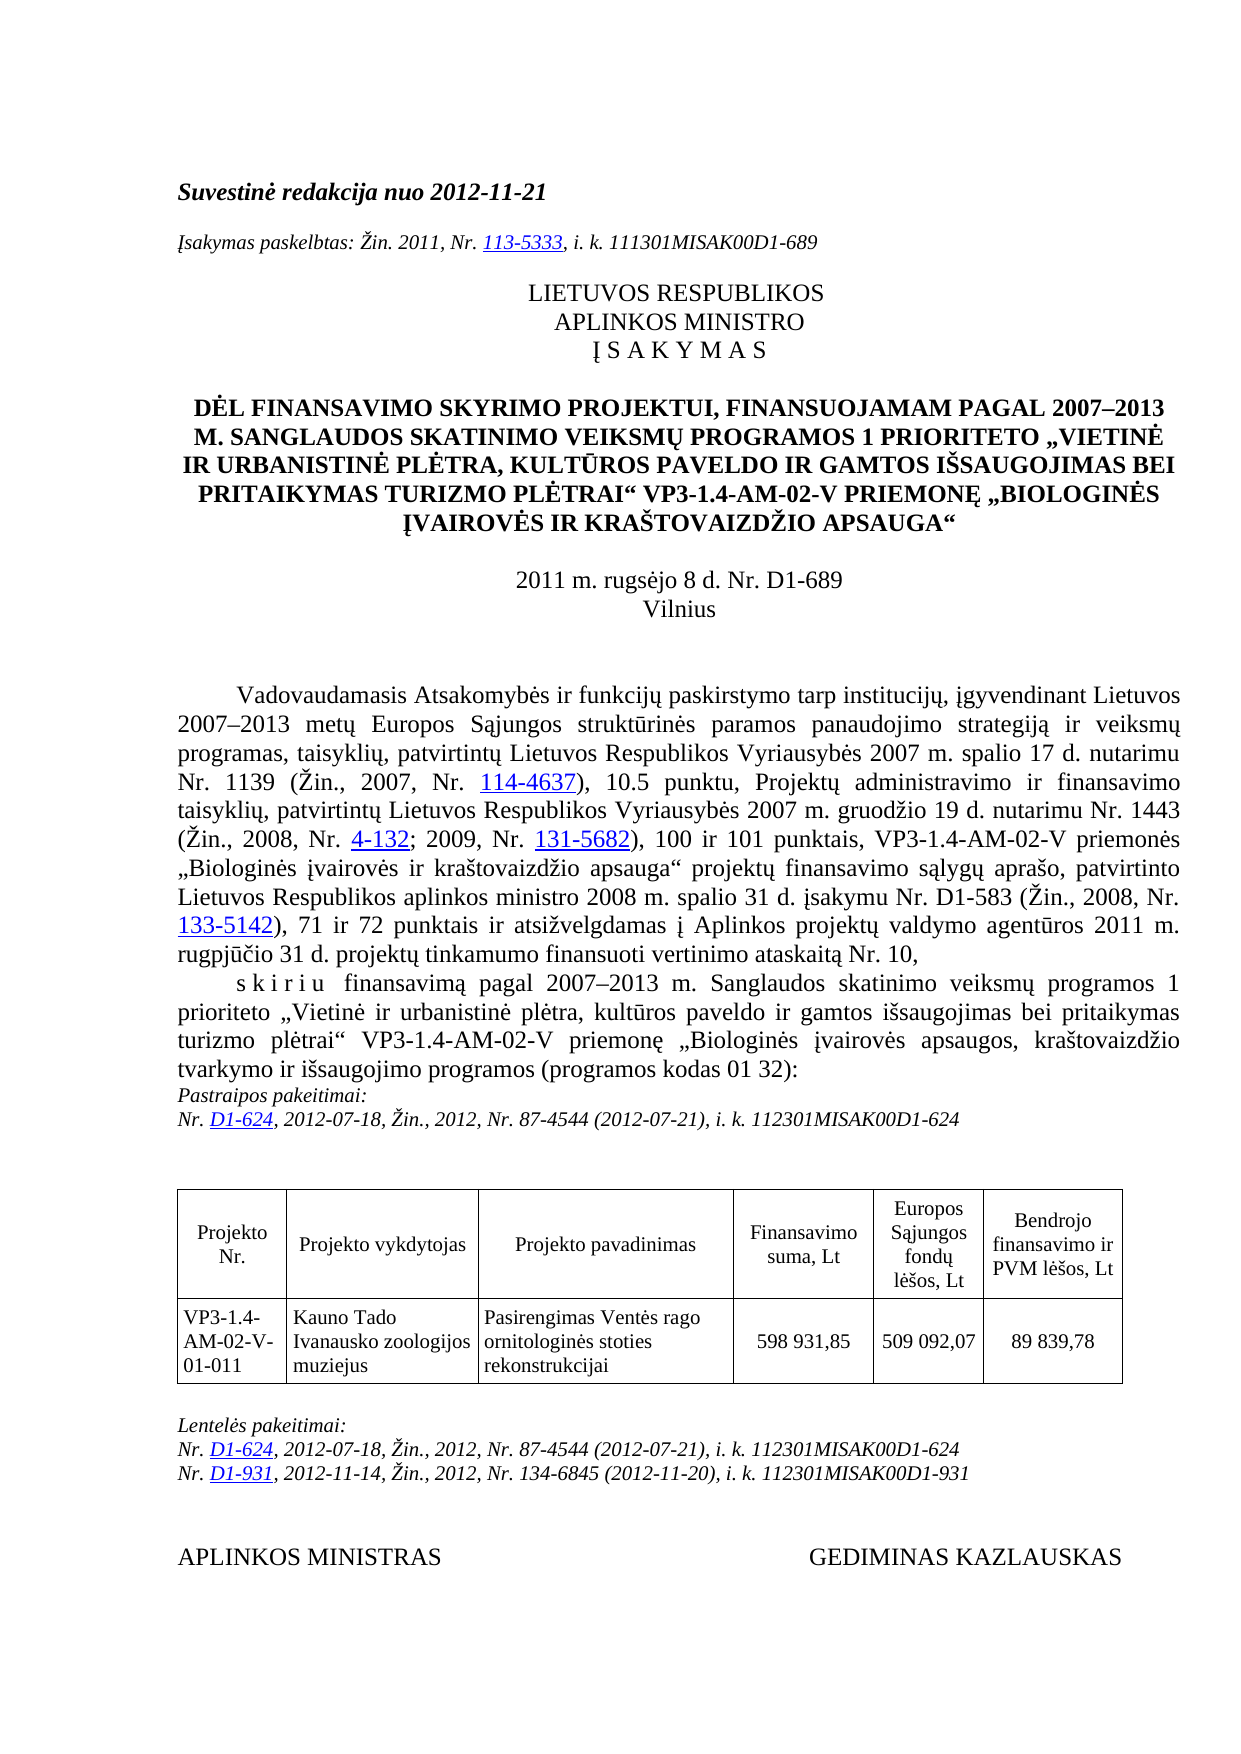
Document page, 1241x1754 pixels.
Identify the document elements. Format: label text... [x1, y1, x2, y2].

text LIETUVOS RESPUBLIKOS [177, 278, 1181, 307]
text Nr. D1-624, 2012-07-18, Žin., 2012, Nr. 87-4544 (2012-07-21), i. k. 112301MISAK00D1-624 [177, 1437, 1181, 1461]
text Pastraipos pakeitimai: [177, 1083, 1181, 1107]
table_header Europos Sąjungos fondų lėšos, Lt [874, 1190, 983, 1298]
table_cell Kauno Tado Ivanausko zoologijos muziejus [287, 1299, 478, 1383]
text APLINKOS MINISTRO [177, 307, 1181, 336]
table_cell 509 092,07 [874, 1299, 983, 1383]
text Įsakymas paskelbtas: Žin. 2011, Nr. 113-5333, i. k. 111301MISAK00D1-689 [177, 230, 1181, 254]
table_header Finansavimo suma, Lt [734, 1190, 873, 1298]
text DĖL FINANSAVIMO SKYRIMO PROJEKTUI, FINANSUOJAMAM PAGAL 2007–2013 M. SANGLAUDOS SKATINIMO VEIKSMŲ PROGRAMOS 1 PRIORITETO „vietinė ir urbanistinė plėtra, kultūros paveldo ir gamtos išsaugojimas bei pritaikymas turizmo plėtrai“ VP3-1.4-AM-02-V priemonę „Biologinės įvairovės ir kraštovaizdžio apsauga“ [177, 393, 1181, 537]
table_cell 89 839,78 [984, 1299, 1122, 1383]
text Nr. D1-931, 2012-11-14, Žin., 2012, Nr. 134-6845 (2012-11-20), i. k. 112301MISAK00D1-931 [177, 1461, 1181, 1485]
text 2011 m. rugsėjo 8 d. Nr. D1-689 [177, 566, 1181, 594]
table_cell VP3-1.4-AM-02-V-01-011 [178, 1299, 286, 1383]
text ĮSAKYMAS [177, 336, 1181, 364]
text Vadovaudamasis Atsakomybės ir funkcijų paskirstymo tarp institucijų, įgyvendinant Lietuvos 2007–2013 metų Europos Sąjungos struktūrinės paramos panaudojimo strategiją ir veiksmų programas, taisyklių, patvirtintų Lietuvos Respublikos Vyriausybės 2007 m. spalio 17 d. nutarimu Nr. 1139 (Žin., 2007, Nr. 114-4637), 10.5 punktu, Projektų administravimo ir finansavimo taisyklių, patvirtintų Lietuvos Respublikos Vyriausybės 2007 m. gruodžio 19 d. nutarimu Nr. 1443 (Žin., 2008, Nr. 4-132; 2009, Nr. 131-5682), 100 ir 101 punktais, VP3-1.4-AM-02-V priemonės „Biologinės įvairovės ir kraštovaizdžio apsauga“ projektų finansavimo sąlygų aprašo, patvirtinto Lietuvos Respublikos aplinkos ministro 2008 m. spalio 31 d. įsakymu Nr. D1-583 (Žin., 2008, Nr. 133-5142), 71 ir 72 punktais ir atsižvelgdamas į Aplinkos projektų valdymo agentūros 2011 m. rugpjūčio 31 d. projektų tinkamumo finansuoti vertinimo ataskaitą Nr. 10, [177, 681, 1181, 968]
table_header Projekto vykdytojas [287, 1190, 478, 1298]
text Vilnius [177, 594, 1181, 623]
table_header Bendrojo finansavimo ir PVM lėšos, Lt [984, 1190, 1122, 1298]
text Aplinkos ministras Gediminas Kazlauskas [177, 1542, 1181, 1571]
table_header Projekto pavadinimas [479, 1190, 733, 1298]
text Nr. D1-624, 2012-07-18, Žin., 2012, Nr. 87-4544 (2012-07-21), i. k. 112301MISAK00D1-624 [177, 1107, 1181, 1131]
table_cell Pasirengimas Ventės rago ornitologinės stoties rekonstrukcijai [479, 1299, 733, 1383]
text Suvestinė redakcija nuo 2012-11-21 [177, 177, 1181, 206]
text Lentelės pakeitimai: [177, 1413, 1181, 1437]
table_header Projekto Nr. [178, 1190, 286, 1298]
text skiriu finansavimą pagal 2007–2013 m. Sanglaudos skatinimo veiksmų programos 1 prioriteto „Vietinė ir urbanistinė plėtra, kultūros paveldo ir gamtos išsaugojimas bei pritaikymas turizmo plėtrai“ VP3-1.4-AM-02-V priemonę „Biologinės įvairovės apsaugos, kraštovaizdžio tvarkymo ir išsaugojimo programos (programos kodas 01 32): [177, 968, 1181, 1083]
table_cell 598 931,85 [734, 1299, 873, 1383]
